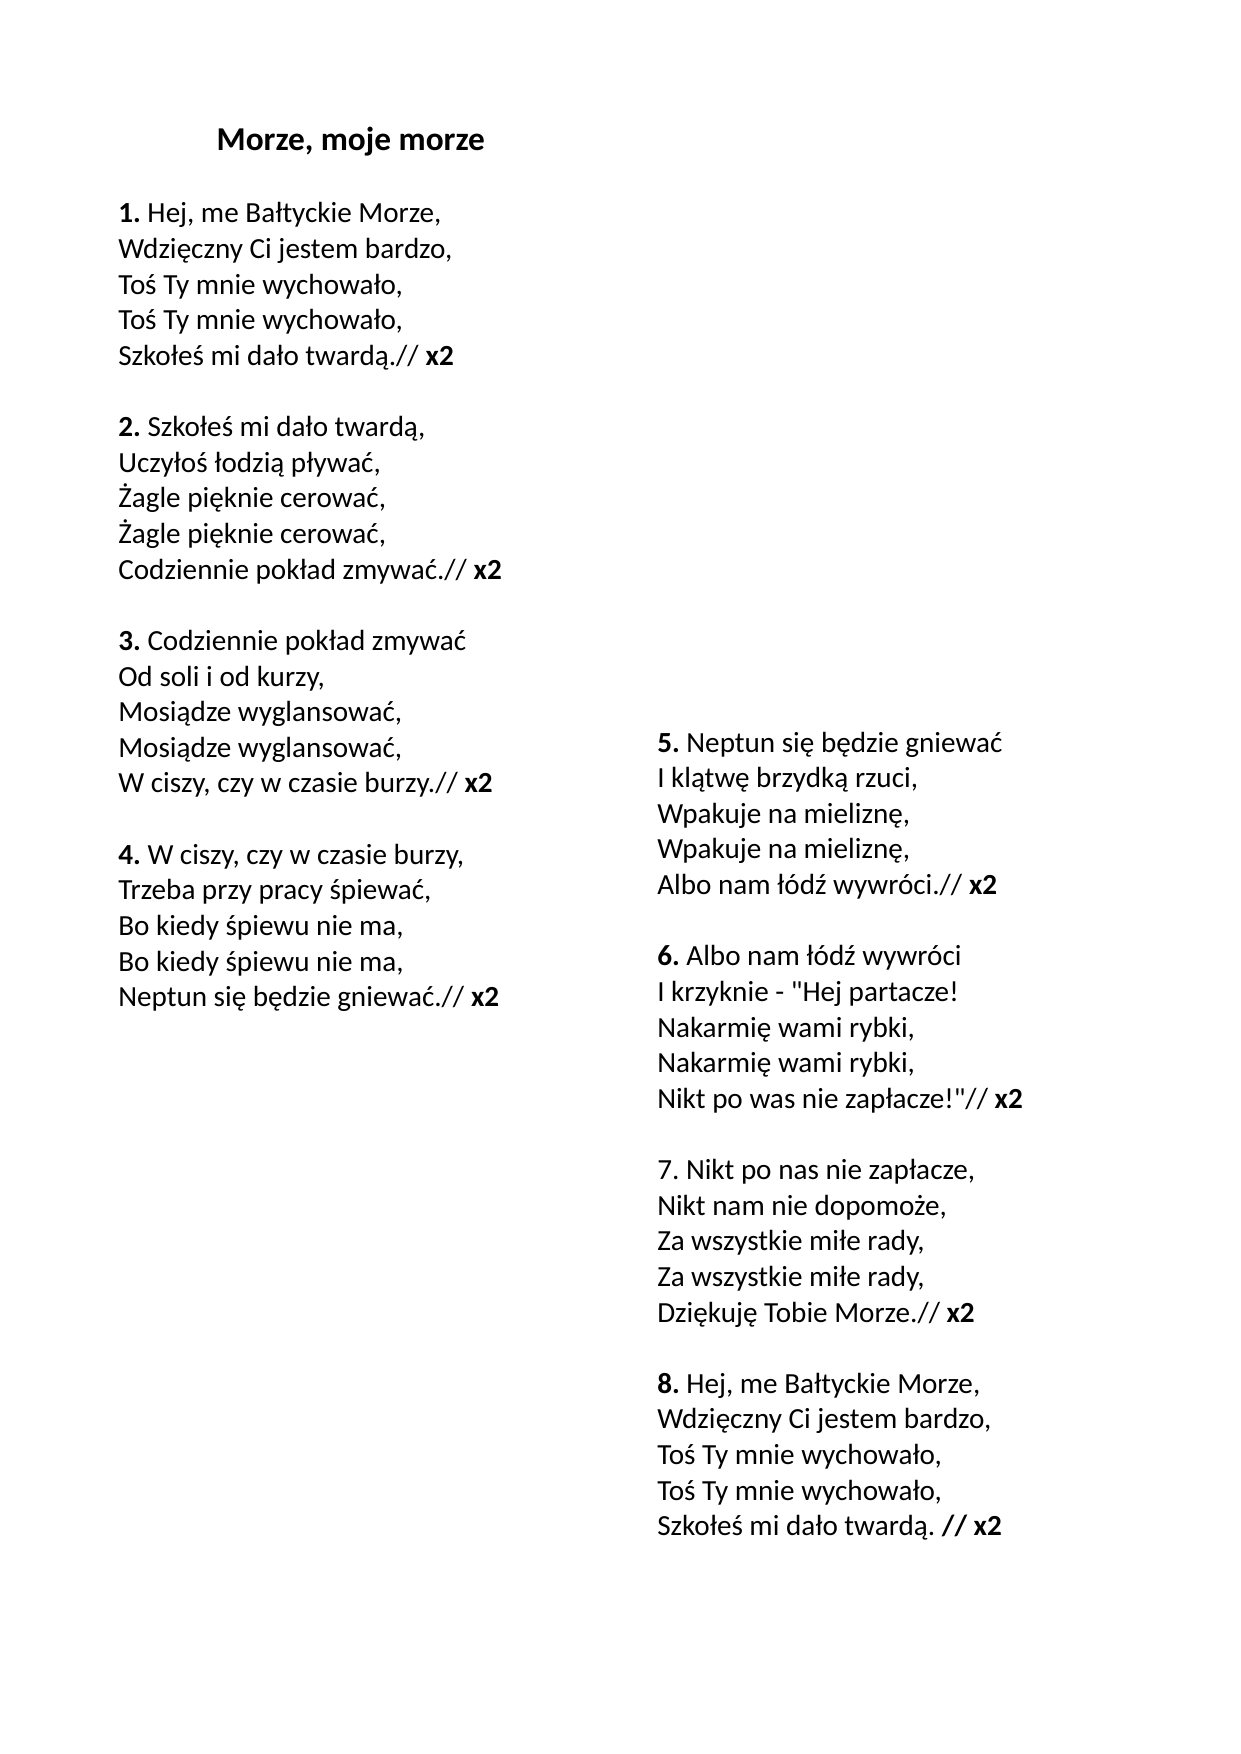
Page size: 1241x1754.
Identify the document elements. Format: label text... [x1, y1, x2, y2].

text 5. Neptun się będzie gniewać I klątwę brzydką rzuci, Wpakuje na mieliznę, Wpakuje na mieliznę, Albo nam łódź wywróci.// x2 6. Albo nam łódź wywróci I krzyknie - "Hej partacze! Nakarmię wami rybki, Nakarmię wami rybki, Nikt po was nie zapłacze!"// x2 7. Nikt po nas nie zapłacze, Nikt nam nie dopomoże, Za wszystkie miłe rady, Za wszystkie miłe rady, Dziękuję Tobie Morze.// x2 8. Hej, me Bałtyckie Morze, Wdzięczny Ci jestem bardzo, Toś Ty mnie wychowało, Toś Ty mnie wychowało, Szkołeś mi dało twardą. // x2 [657, 688, 1122, 1543]
text Morze, moje morze [118, 118, 583, 159]
text 1. Hej, me Bałtyckie Morze, Wdzięczny Ci jestem bardzo, Toś Ty mnie wychowało, Toś Ty mnie wychowało, Szkołeś mi dało twardą.// x2 2. Szkołeś mi dało twardą, Uczyłoś łodzią pływać, Żagle pięknie cerować, Żagle pięknie cerować, Codziennie pokład zmywać.// x2 3. Codziennie pokład zmywać Od soli i od kurzy, Mosiądze wyglansować, Mosiądze wyglansować, W ciszy, czy w czasie burzy.// x2 4. W ciszy, czy w czasie burzy, Trzeba przy pracy śpiewać, Bo kiedy śpiewu nie ma, Bo kiedy śpiewu nie ma, Neptun się będzie gniewać.// x2 [118, 194, 583, 1014]
